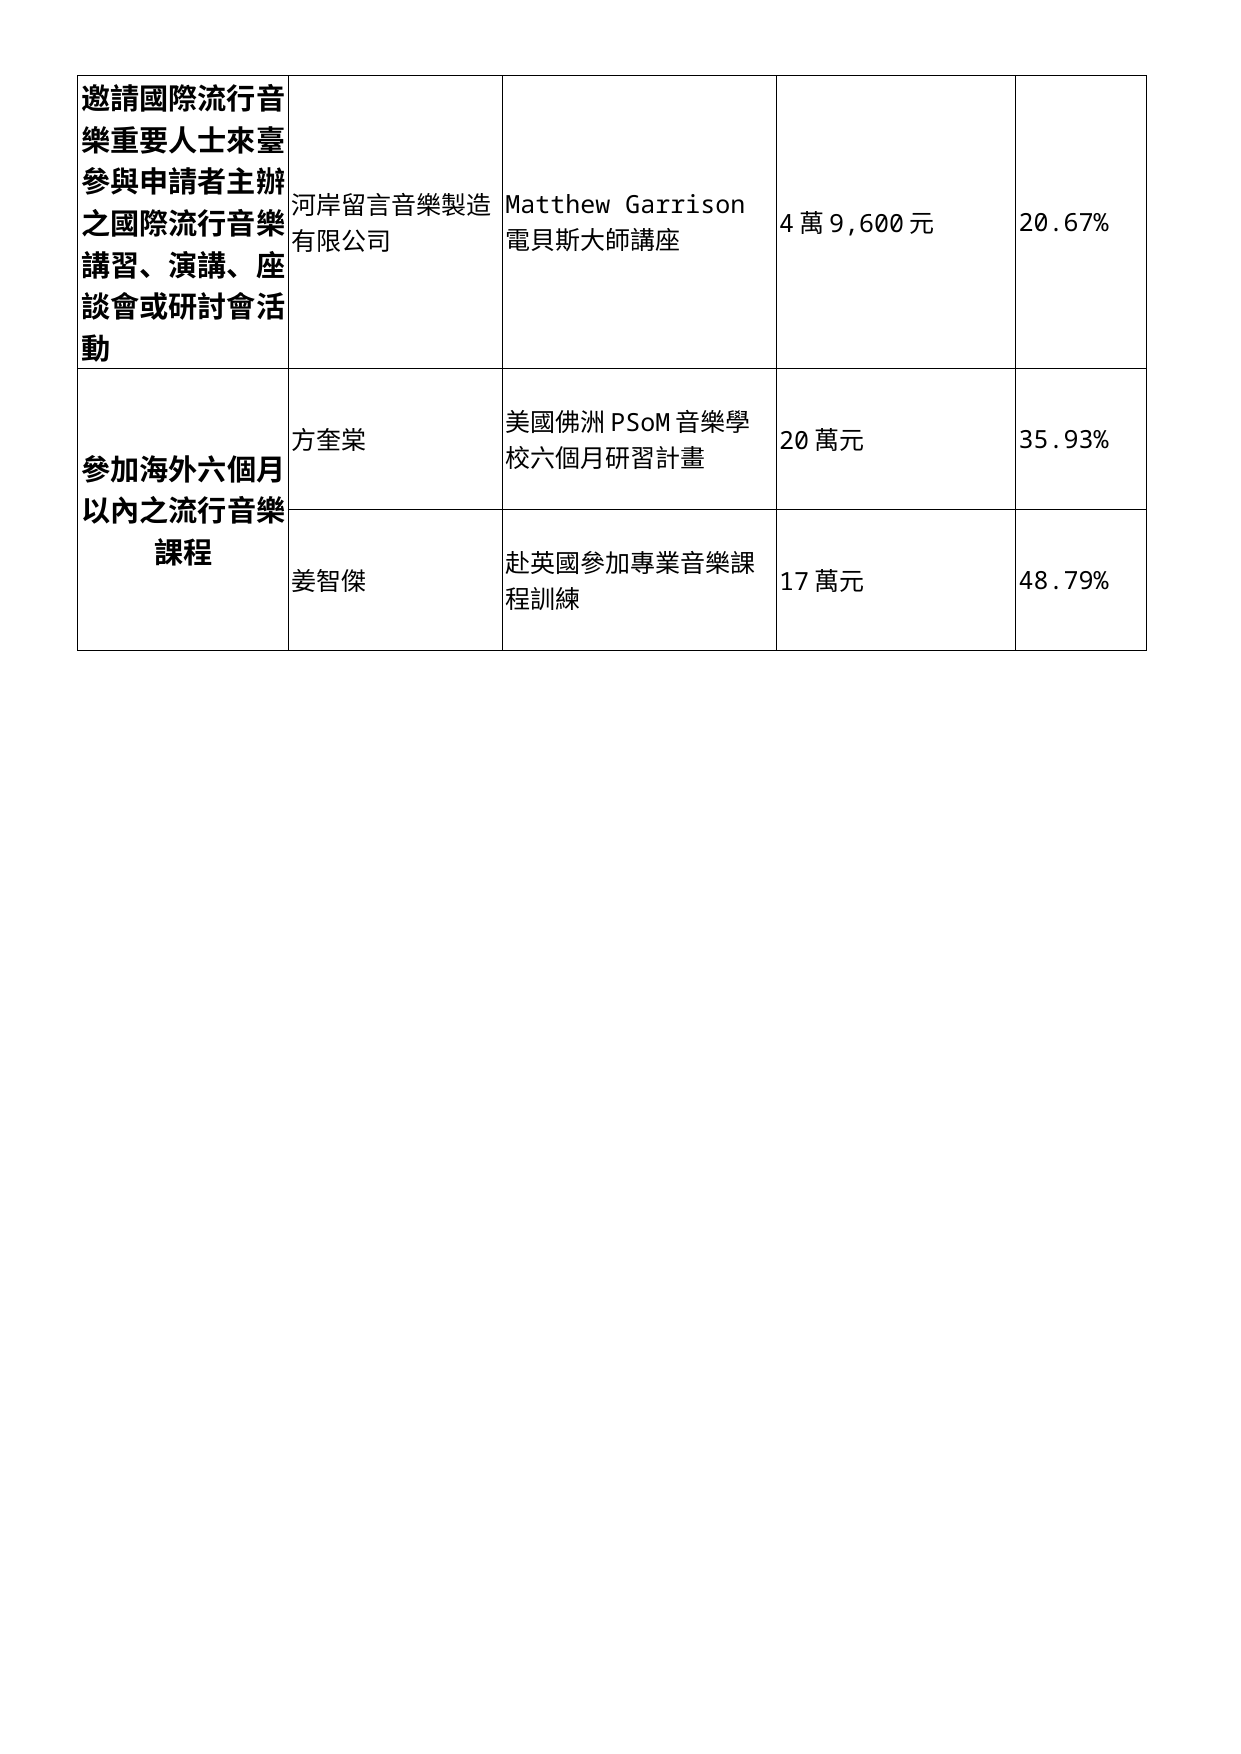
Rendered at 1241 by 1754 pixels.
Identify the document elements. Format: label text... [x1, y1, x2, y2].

table_cell 姜智傑 [289, 510, 502, 649]
table_cell 美國佛洲PSoM音樂學校六個月研習計畫 [503, 369, 776, 508]
table_cell 邀請國際流行音樂重要人士來臺參與申請者主辦之國際流行音樂講習、演講、座談會或研討會活動 [78, 76, 288, 368]
table_cell 48.79% [1016, 510, 1146, 649]
table_cell 35.93% [1016, 369, 1146, 508]
table_cell 17萬元 [777, 510, 1015, 649]
table_cell 方奎棠 [289, 369, 502, 508]
table_cell 20.67% [1016, 76, 1146, 368]
table_cell 參加海外六個月以內之流行音樂課程 [78, 369, 288, 649]
table_cell 赴英國參加專業音樂課程訓練 [503, 510, 776, 649]
table_cell 河岸留言音樂製造有限公司 [289, 76, 502, 368]
table_cell 4萬9,600元 [777, 76, 1015, 368]
table_cell Matthew Garrison電貝斯大師講座 [503, 76, 776, 368]
table_cell 20萬元 [777, 369, 1015, 508]
